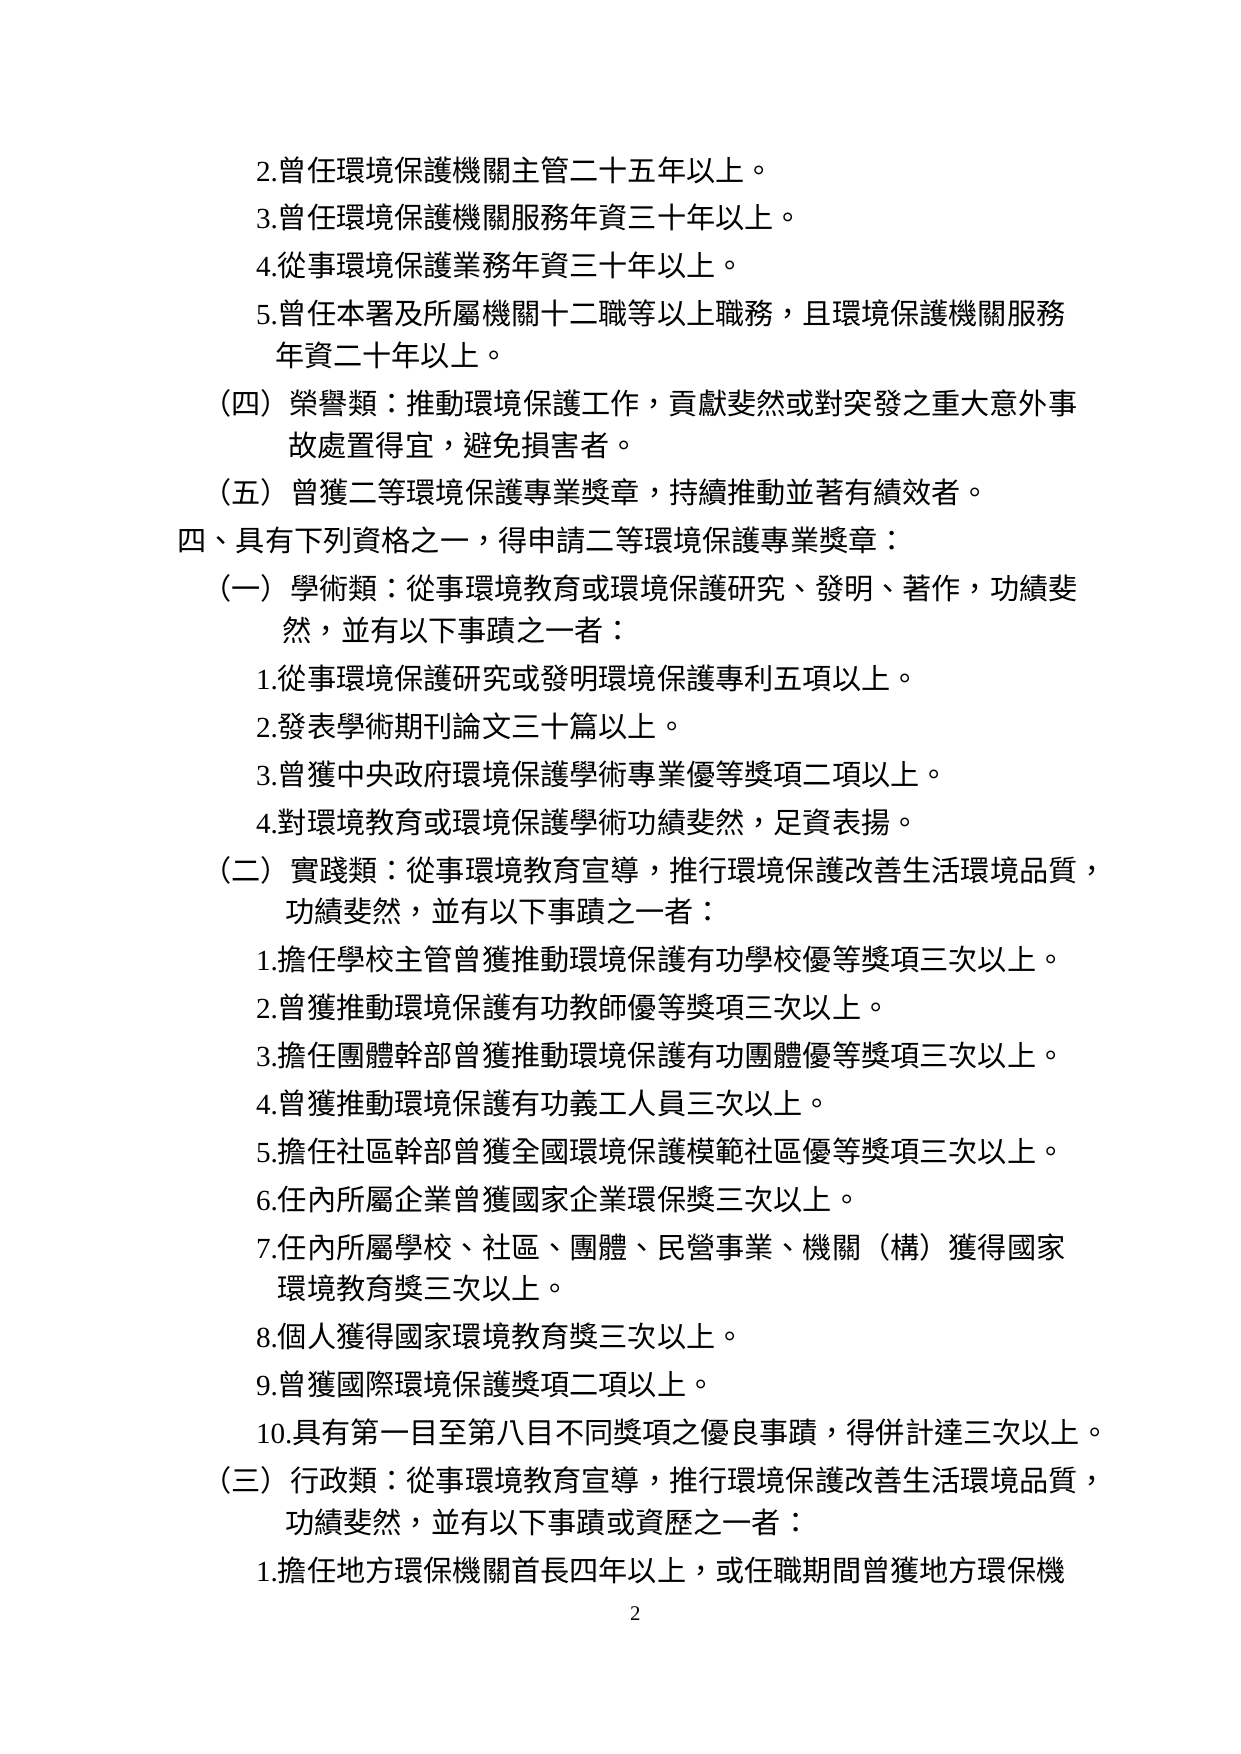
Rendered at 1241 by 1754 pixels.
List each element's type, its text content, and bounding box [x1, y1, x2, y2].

text 4.對環境教育或環境保護學術功績斐然，足資表揚。 [256, 800, 1092, 841]
text 7.任內所屬學校、社區、團體、民營事業、機關（構）獲得國家環境教育獎三次以上。 [256, 1225, 1092, 1308]
text 1.擔任學校主管曾獲推動環境保護有功學校優等獎項三次以上。 [256, 937, 1092, 979]
text 3.曾任環境保護機關服務年資三十年以上。 [256, 196, 1092, 237]
text 四、具有下列資格之一，得申請二等環境保護專業獎章： [177, 518, 1092, 560]
text 5.擔任社區幹部曾獲全國環境保護模範社區優等獎項三次以上。 [256, 1129, 1092, 1171]
text （四）榮譽類：推動環境保護工作，貢獻斐然或對突發之重大意外事故處置得宜，避免損害者。 [202, 381, 1092, 464]
text 4.從事環境保護業務年資三十年以上。 [256, 243, 1092, 285]
text （五）曾獲二等環境保護專業獎章，持續推動並著有績效者。 [202, 471, 1092, 512]
text 4.曾獲推動環境保護有功義工人員三次以上。 [256, 1081, 1092, 1123]
text 3.擔任團體幹部曾獲推動環境保護有功團體優等獎項三次以上。 [256, 1033, 1092, 1075]
text 5.曾任本署及所屬機關十二職等以上職務，且環境保護機關服務年資二十年以上。 [256, 291, 1092, 375]
text 6.任內所屬企業曾獲國家企業環保獎三次以上。 [256, 1177, 1092, 1218]
text 8.個人獲得國家環境教育獎三次以上。 [256, 1314, 1092, 1356]
text 10.具有第一目至第八目不同獎項之優良事蹟，得併計達三次以上。 [256, 1410, 1092, 1452]
text 9.曾獲國際環境保護獎項二項以上。 [256, 1362, 1092, 1404]
text 1.擔任地方環保機關首長四年以上，或任職期間曾獲地方環保機 [256, 1548, 1092, 1589]
text 2.曾任環境保護機關主管二十五年以上。 [256, 148, 1092, 189]
text （一）學術類：從事環境教育或環境保護研究、發明、著作，功績斐然，並有以下事蹟之一者： [202, 566, 1092, 650]
text 3.曾獲中央政府環境保護學術專業優等獎項二項以上。 [256, 752, 1092, 793]
text 2.發表學術期刊論文三十篇以上。 [256, 704, 1092, 746]
text （三）行政類：從事環境教育宣導，推行環境保護改善生活環境品質，功績斐然，並有以下事蹟或資歷之一者： [202, 1458, 1092, 1541]
text 2.曾獲推動環境保護有功教師優等獎項三次以上。 [256, 985, 1092, 1027]
text （二）實踐類：從事環境教育宣導，推行環境保護改善生活環境品質，功績斐然，並有以下事蹟之一者： [202, 848, 1092, 931]
text 1.從事環境保護研究或發明環境保護專利五項以上。 [256, 656, 1092, 698]
